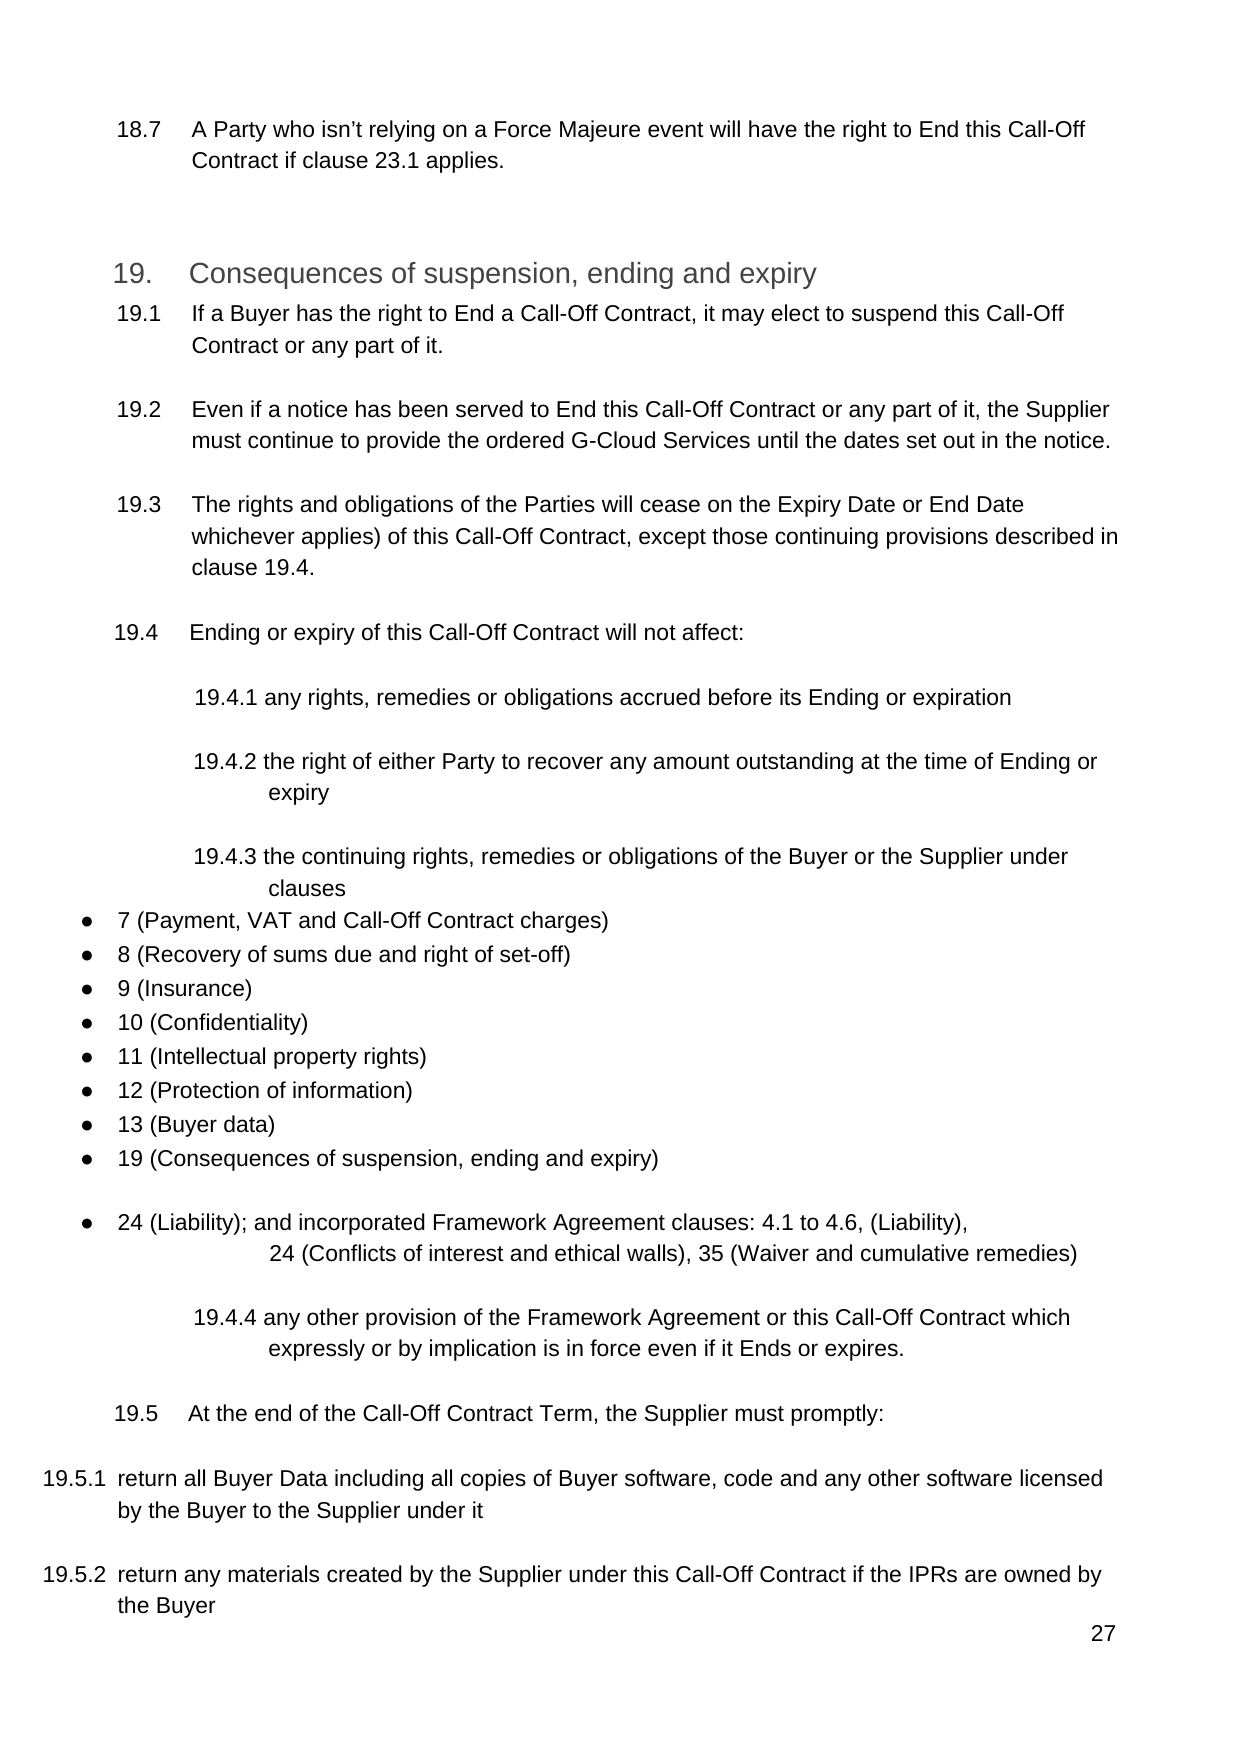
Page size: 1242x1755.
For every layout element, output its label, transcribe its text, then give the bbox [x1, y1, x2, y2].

text 19.2 Even if a notice has been served to End this Call-Off Contract or any part of it, the Supplier must continue to provide the ordered G-Cloud Services until the dates set out in the notice. [116, 396, 1121, 453]
list 11 (Intellectual property rights) [80, 1043, 1121, 1069]
text 19.4.4 any other provision of the Framework Agreement or this Call-Off Contract which expressly or by implication is in force even if it Ends or expires. [193, 1304, 1121, 1362]
text 18.7 A Party who isn’t relying on a Force Majeure event will have the right to End this Call-Off Contract if clause 23.1 applies. [116, 116, 1121, 173]
list 10 (Confidentiality) [80, 1009, 1121, 1036]
text 24 (Conflicts of interest and ethical walls), 35 (Waiver and cumulative remedies) [269, 1240, 1121, 1266]
list return all Buyer Data including all copies of Buyer software, code and any other software licensed by the Buyer to the Supplier under it [42, 1465, 1121, 1523]
list 19 (Consequences of suspension, ending and expiry) [80, 1144, 1121, 1171]
text 19.4.2 the right of either Party to recover any amount outstanding at the time of Ending or expiry [193, 748, 1121, 806]
list 7 (Payment, VAT and Call-Off Contract charges) [80, 907, 1121, 933]
list 12 (Protection of information) [80, 1077, 1121, 1103]
text 19.4.3 the continuing rights, remedies or obligations of the Buyer or the Supplier under clauses [193, 843, 1121, 901]
list 24 (Liability); and incorporated Framework Agreement clauses: 4.1 to 4.6, (Liability), [80, 1208, 1121, 1235]
text 19.4.1 any rights, remedies or obligations accrued before its Ending or expiration [194, 684, 1121, 710]
text 19.3 The rights and obligations of the Parties will cease on the Expiry Date or End Date whichever applies) of this Call-Off Contract, except those continuing provisions described in clause 19.4. [116, 491, 1121, 581]
text 19.5 At the end of the Call-Off Contract Term, the Supplier must promptly: [0, 1399, 1122, 1427]
list 9 (Insurance) [80, 975, 1121, 1001]
subtitle 19. Consequences of suspension, ending and expiry [0, 256, 1122, 289]
list return any materials created by the Supplier under this Call-Off Contract if the IPRs are owned by the Buyer [42, 1561, 1121, 1618]
list 13 (Buyer data) [80, 1111, 1121, 1137]
text 19.4 Ending or expiry of this Call-Off Contract will not affect: [0, 618, 1122, 646]
list 8 (Recovery of sums due and right of set-off) [80, 941, 1121, 967]
text 19.1 If a Buyer has the right to End a Call-Off Contract, it may elect to suspend this Call-Off Contract or any part of it. [116, 300, 1121, 358]
